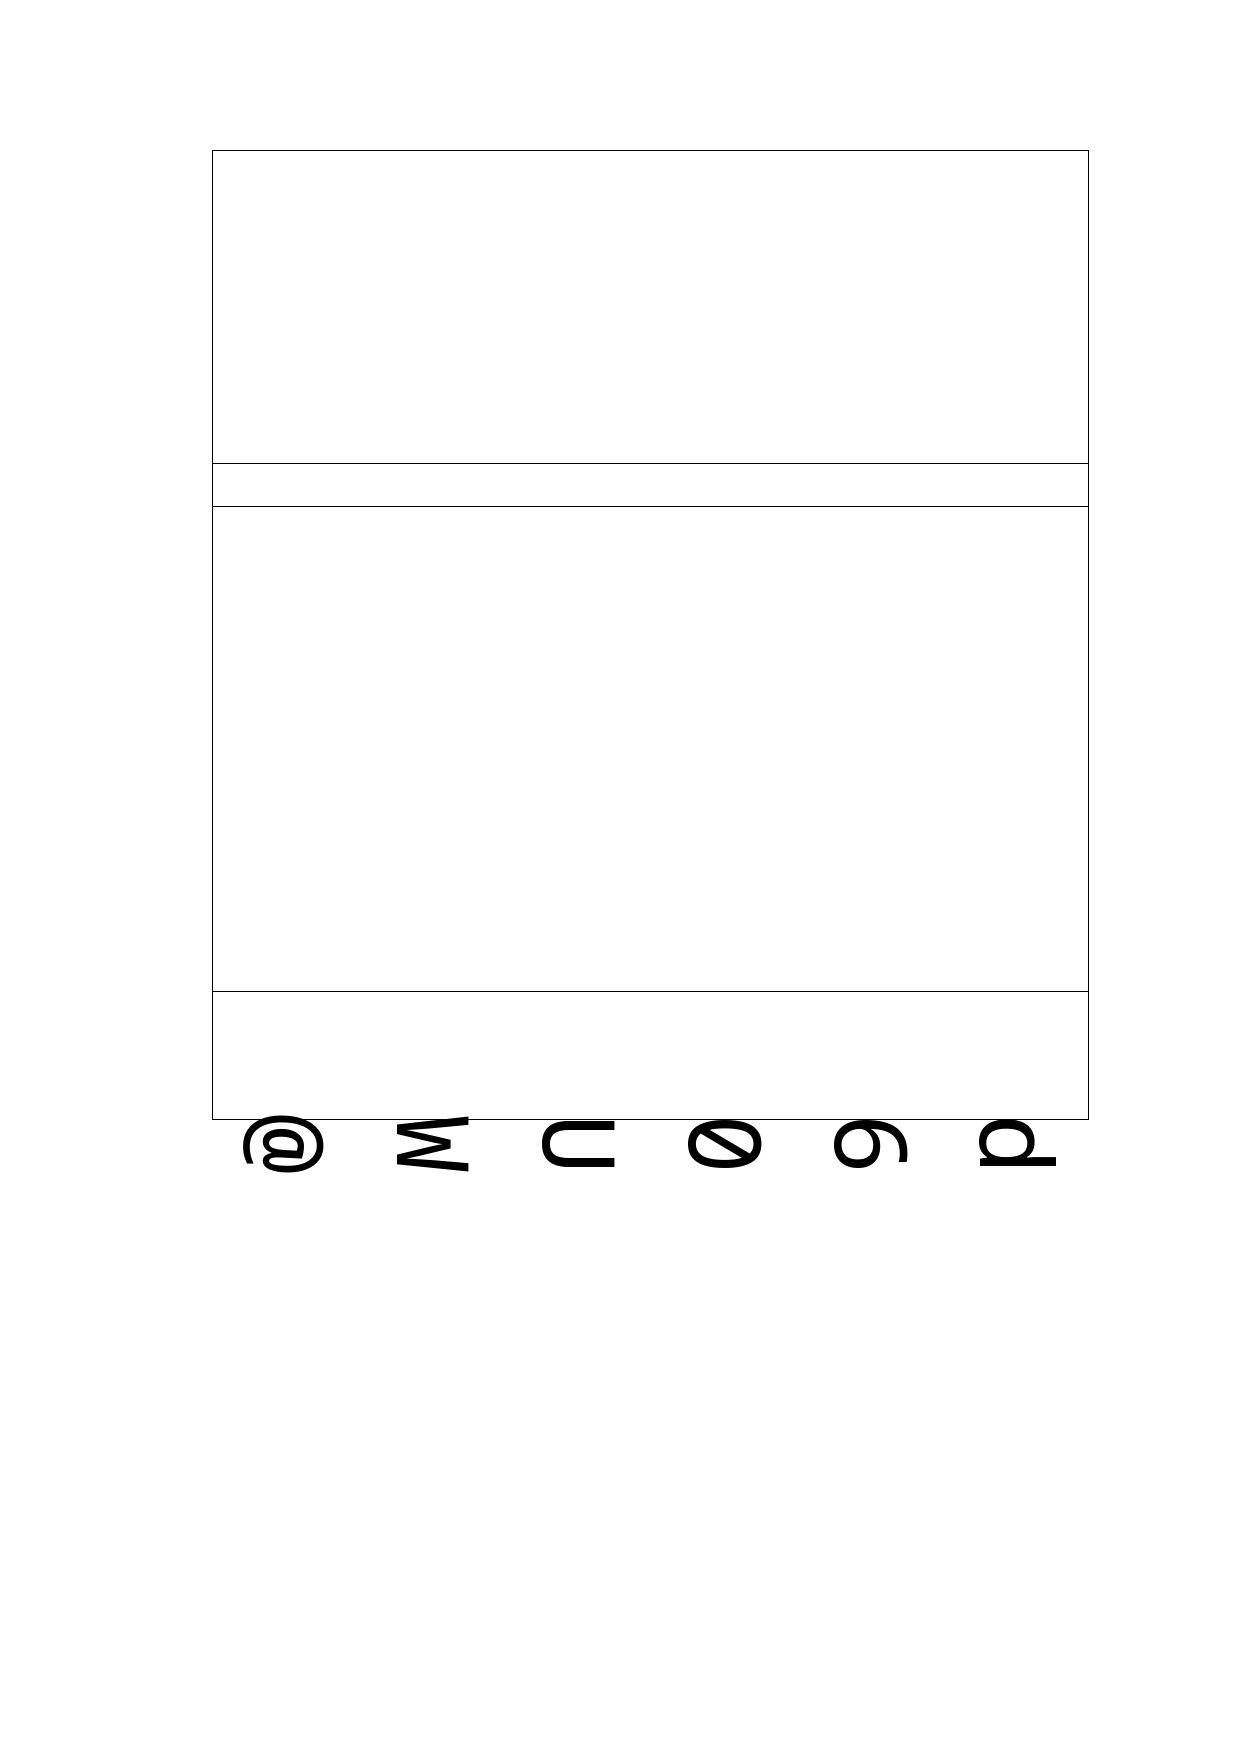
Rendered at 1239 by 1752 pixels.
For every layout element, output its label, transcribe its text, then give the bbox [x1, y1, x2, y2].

table_cell [213, 151, 1088, 463]
table_cell iesvues60119三spo>06一「u 一=enoue6e 心一uちde6rllsn 一e 」セ3060u而~0℃ の Od一/\()deunQe」qo[Idep 三 PO* 」 eu!*!leldn三 eAQsodsl euのもeunあ~而 eugepe」dOtJlQSOwesDh!lqo wo*eu]ldednのー>Qd一AQdpse」qoes=n60LAJ 「0」q60Yg0 Il!)uの型 [213, 507, 1088, 991]
table_cell [213, 464, 1088, 506]
table_cell !!lsouefundodeuuepoupel)åns WO」d一=e6msn 」d60UW@ZOUlnunQe」euueQeuzeuSO(JZ! [213, 992, 1088, 1119]
